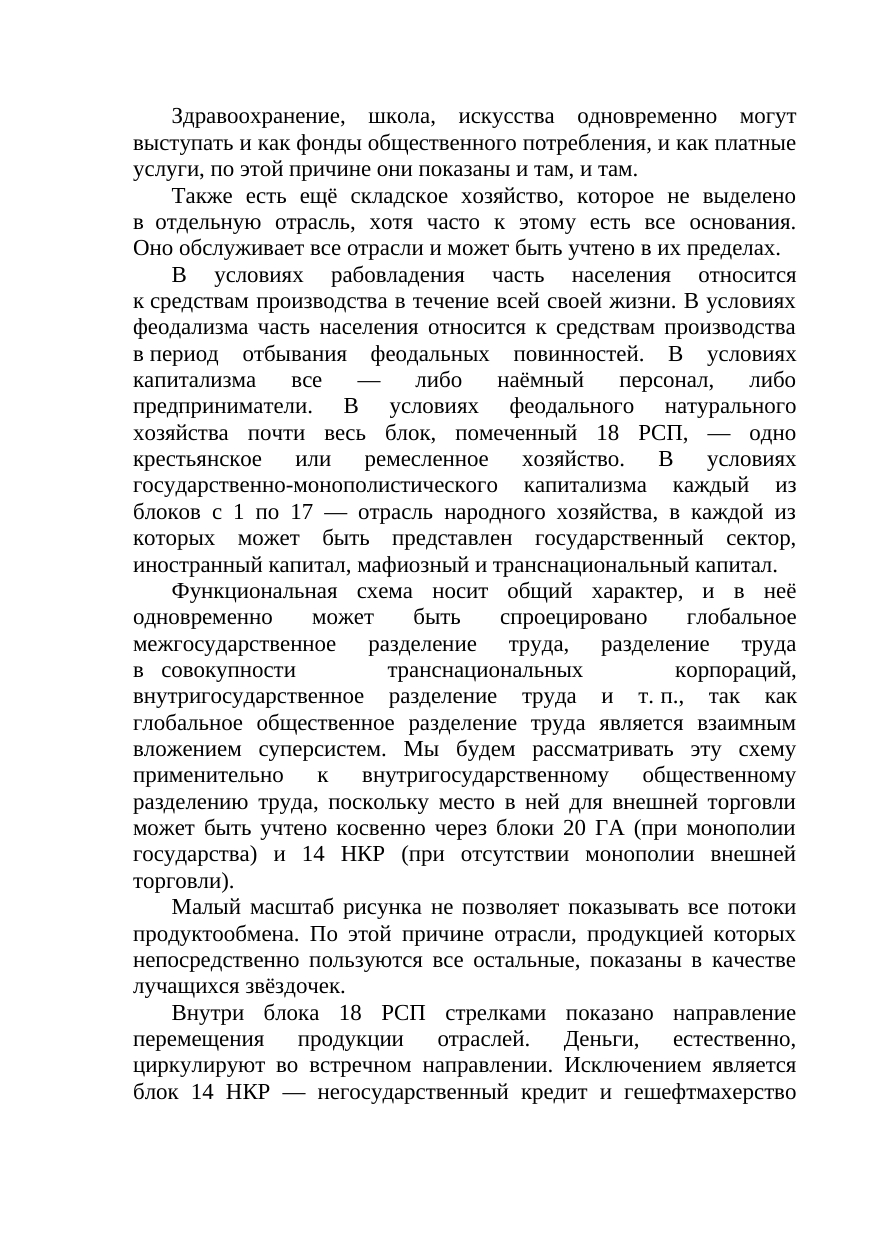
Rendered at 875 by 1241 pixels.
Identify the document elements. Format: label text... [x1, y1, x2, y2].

text В условиях рабовладения часть населения относится к средствам производства в течение всей своей жизни. В условиях феодализма часть населения относится к средствам производства в период отбывания феодальных повинностей. В условиях капитализма все — либо наёмный персонал, либо предприниматели. В условиях феодального натурального хозяйства почти весь блок, помеченный 18 РСП, — одно крестьянское или ремесленное хозяйство. В условиях государственно-монополистического капитализма каждый из блоков с 1 по 17 — отрасль народного хозяйства, в каждой из которых может быть представлен государственный сектор, иностранный капитал, мафиозный и транснациональный капитал. [133, 261, 797, 577]
text Малый масштаб рисунка не позволяет показывать все потоки продуктообмена. По этой причине отрасли, продукцией которых непосредственно пользуются все остальные, показаны в качестве лучащихся звёздочек. [133, 893, 797, 999]
text Здравоохранение, школа, искусства одновременно могут выступать и как фонды общественного потребления, и как платные услуги, по этой причине они показаны и там, и там. [133, 103, 797, 182]
text Внутри блока 18 РСП стрелками показано направление перемещения продукции отраслей. Деньги, естественно, циркулируют во встречном направлении. Исключением является блок 14 НКР — негосударственный кредит и гешефтмахерство [133, 999, 797, 1104]
text Функциональная схема носит общий характер, и в неё одновременно может быть спроецировано глобальное межгосударственное разделение труда, разделение труда в совокупности транснациональных корпораций, внутригосударственное разделение труда и т. п., так как глобальное общественное разделение труда является взаимным вложением суперсистем. Мы будем рассматривать эту схему применительно к внутригосударственному общественному разделению труда, поскольку место в ней для внешней торговли может быть учтено косвенно через блоки 20 ГА (при монополии государства) и 14 НКР (при отсутствии монополии внешней торговли). [133, 577, 797, 893]
text Также есть ещё складское хозяйство, которое не выделено в отдельную отрасль, хотя часто к этому есть все основания. Оно обслуживает все отрасли и может быть учтено в их пределах. [133, 182, 797, 261]
